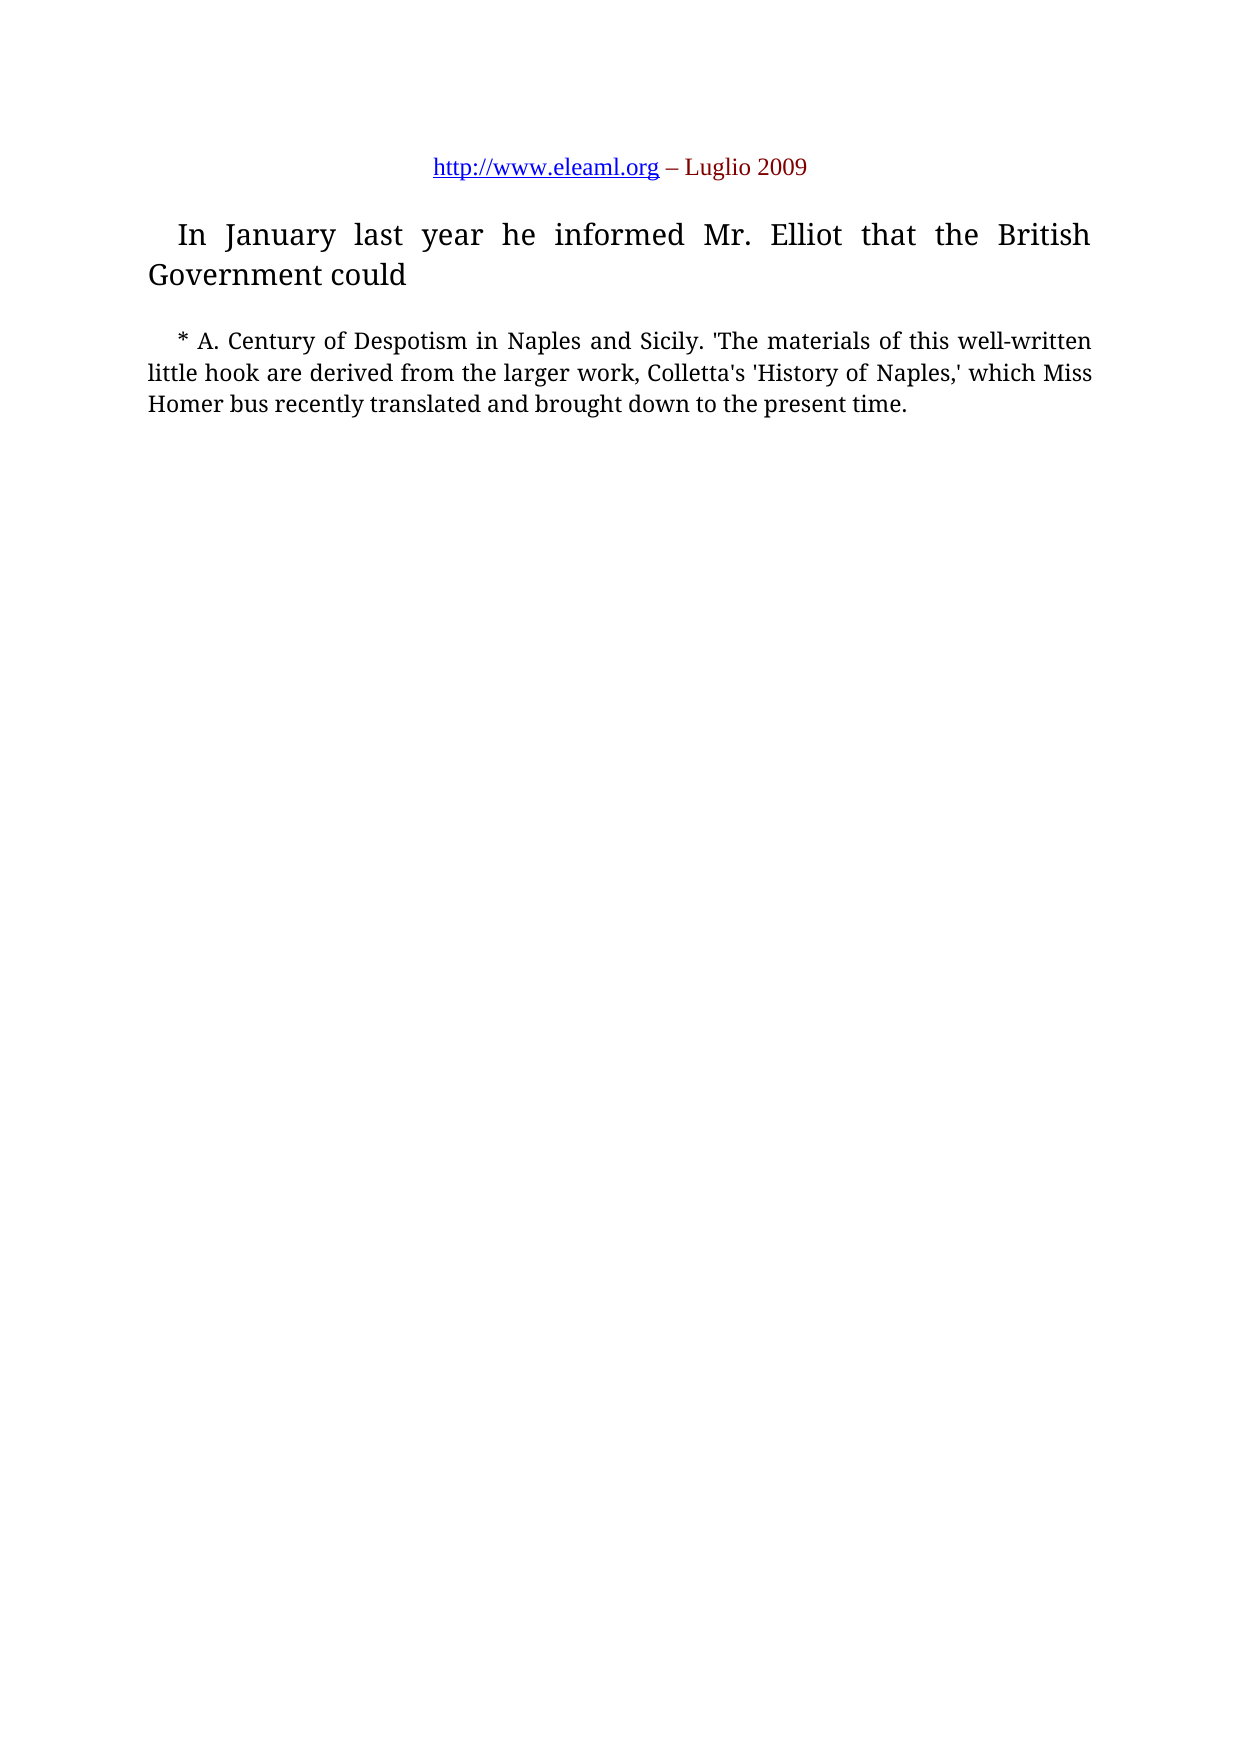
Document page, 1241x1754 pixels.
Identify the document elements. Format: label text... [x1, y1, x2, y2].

text In January last year he informed Mr. Elliot that the British Government could [148, 214, 1093, 294]
text * A. Century of Despotism in Naples and Sicily. 'The materials of this well-written little hook are derived from the larger work, Colletta's 'History of Naples,' which Miss Homer bus recently translated and brought down to the present time. [148, 325, 1093, 419]
